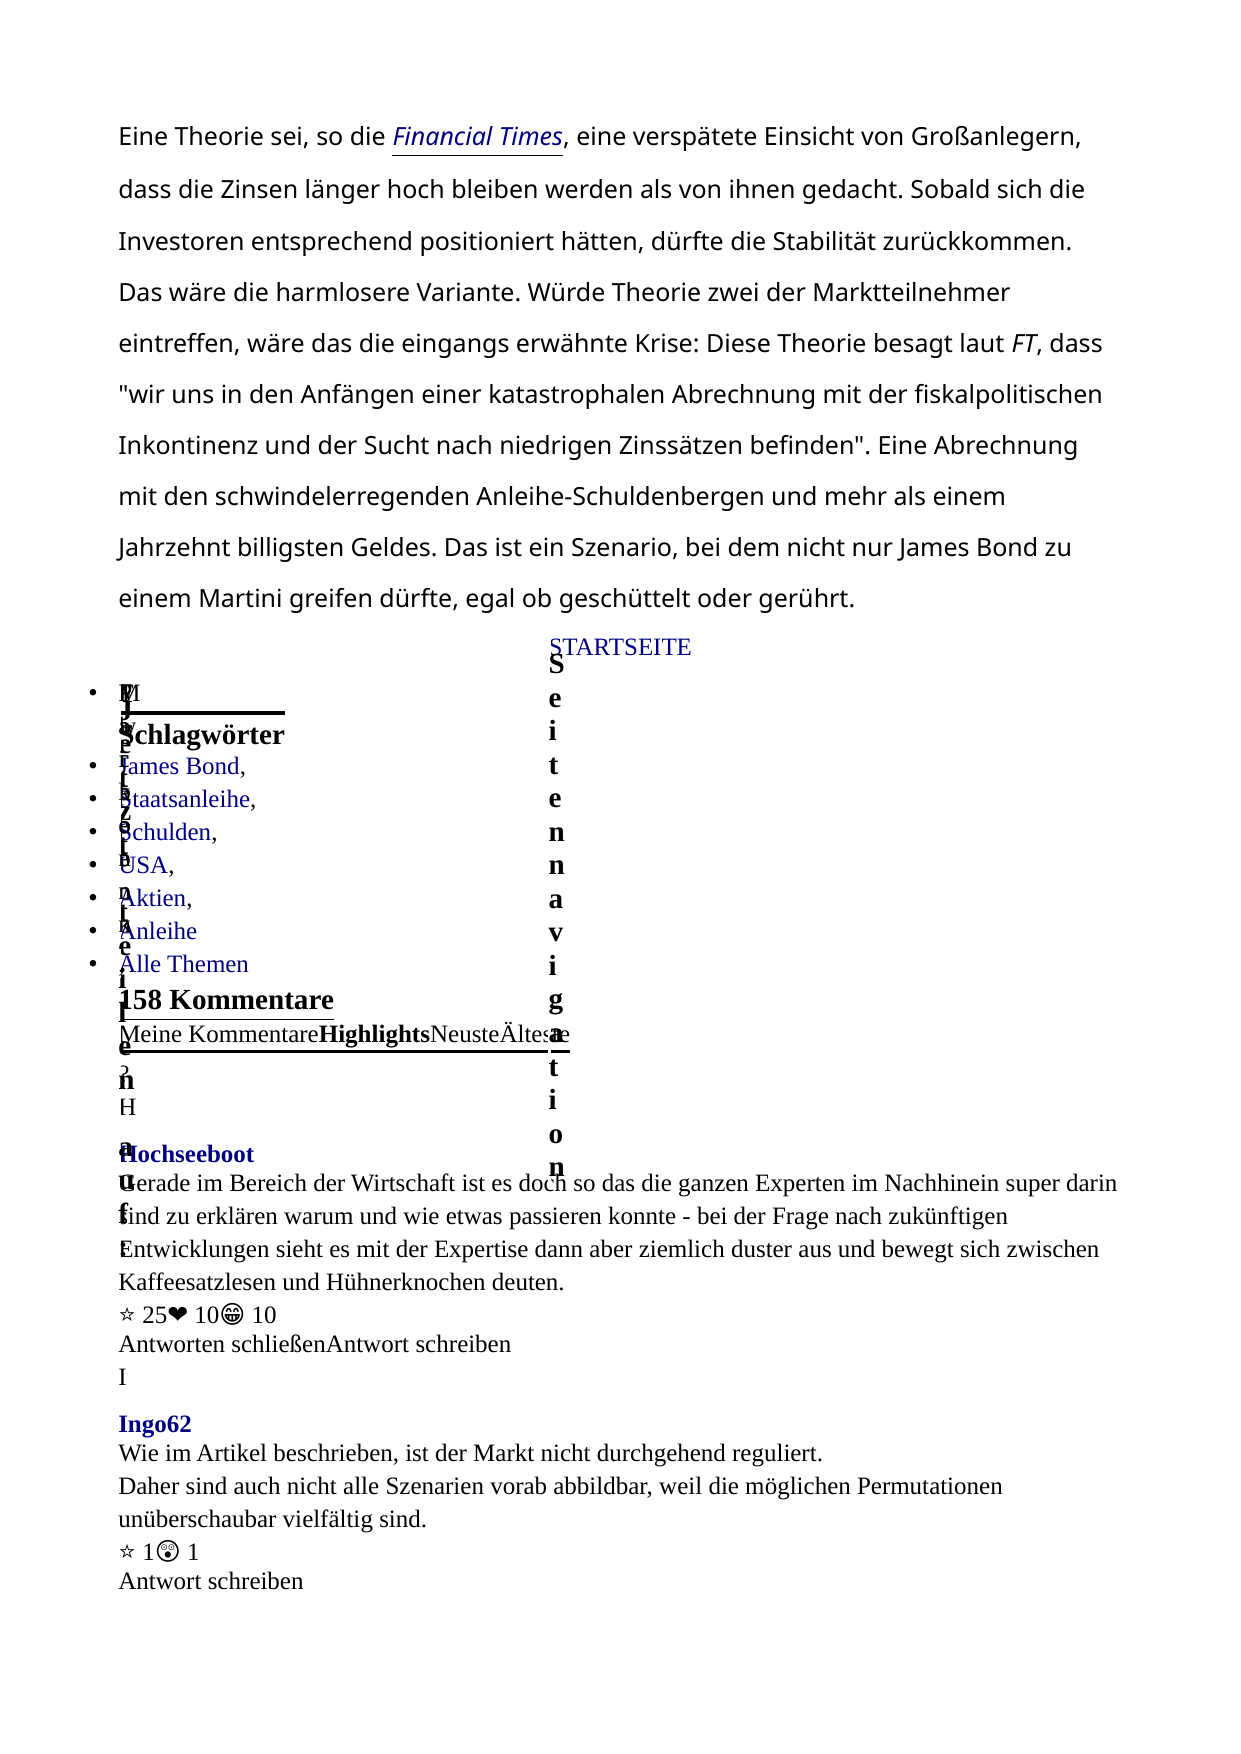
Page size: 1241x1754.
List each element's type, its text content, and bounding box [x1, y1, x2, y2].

list USA [121, 850, 168, 879]
text H [121, 1092, 548, 1120]
subtitle Ingo62 [118, 1409, 1122, 1438]
subtitle 158 Kommentare [551, 982, 1122, 1019]
text ? [121, 1059, 548, 1087]
list Aktien [188, 883, 548, 912]
list James Bond [551, 751, 1122, 780]
subtitle Hochseeboot [551, 1139, 1122, 1168]
list Schulden [122, 817, 211, 846]
list Anleihe [551, 916, 1122, 945]
list Staatsanleihe [551, 784, 1122, 813]
list Aktien [551, 883, 1122, 912]
subtitle 158 Kommentare [121, 982, 548, 1019]
text Meine KommentareHighlightsNeusteÄlteste [121, 1019, 548, 1050]
list USA [171, 850, 548, 879]
text ? [551, 1059, 1122, 1087]
text ? [121, 1067, 126, 1076]
list Schulden [213, 817, 548, 846]
list Schulden [551, 817, 1122, 846]
list Staatsanleihe [252, 784, 548, 813]
subtitle Hochseeboot [121, 1139, 548, 1168]
text H [551, 1092, 1122, 1120]
list Anleihe [121, 916, 548, 945]
text Antworten schließenAntwort schreiben [118, 1329, 1122, 1358]
text Daher sind auch nicht alle Szenarien vorab abbildbar, weil die möglichen Permutationen unüberschaubar vielfältig sind. [118, 1471, 1122, 1533]
list USA [551, 850, 1122, 879]
text ⭐️ 1😲 1 [118, 1537, 1122, 1566]
list James Bond [121, 751, 239, 780]
text I [118, 1362, 1122, 1391]
list Staatsanleihe [122, 784, 250, 813]
text ⭐️ 25❤️ 10😁 10 [118, 1300, 1122, 1329]
list Alle Themen [551, 949, 1122, 978]
list Alle Themen [121, 949, 548, 978]
text Antwort schreiben [118, 1566, 1122, 1595]
text Meine KommentareHighlightsNeusteÄlteste [551, 1019, 1122, 1053]
list Aktien [121, 883, 186, 912]
subtitle Schlagwörter [122, 711, 548, 751]
subtitle Schlagwörter [551, 711, 1122, 751]
text STARTSEITE [118, 632, 1122, 660]
list James Bond [242, 751, 548, 780]
text Wie im Artikel beschrieben, ist der Markt nicht durchgehend reguliert. [118, 1438, 1122, 1467]
text Eine Theorie sei, so die Financial Times, eine verspätete Einsicht von Großanlegern, dass die Zinsen länger hoch bleiben werden als von ihnen gedacht. Sobald sich die Investoren entsprechend positioniert hätten, dürfte die Stabilität zurückkommen. Das wäre die harmlosere Variante. Würde Theorie zwei der Marktteilnehmer eintreffen, wäre das die eingangs erwähnte Krise: Diese Theorie besagt laut FT, dass "wir uns in den Anfängen einer katastrophalen Abrechnung mit der fiskalpolitischen Inkontinenz und der Sucht nach niedrigen Zinssätzen befinden". Eine Abrechnung mit den schwindelerregenden Anleihe-Schuldenbergen und mehr als einem Jahrzehnt billigsten Geldes. Das ist ein Szenario, bei dem nicht nur James Bond zu einem Martini greifen dürfte, egal ob geschüttelt oder gerührt. [118, 118, 1122, 614]
text Gerade im Bereich der Wirtschaft ist es doch so das die ganzen Experten im Nachhinein super darin sind zu erklären warum und wie etwas passieren konnte - bei der Frage nach zukünftigen Entwicklungen sieht es mit der Expertise dann aber ziemlich duster aus und bewegt sich zwischen Kaffeesatzlesen und Hühnerknochen deuten. [118, 1168, 1122, 1296]
